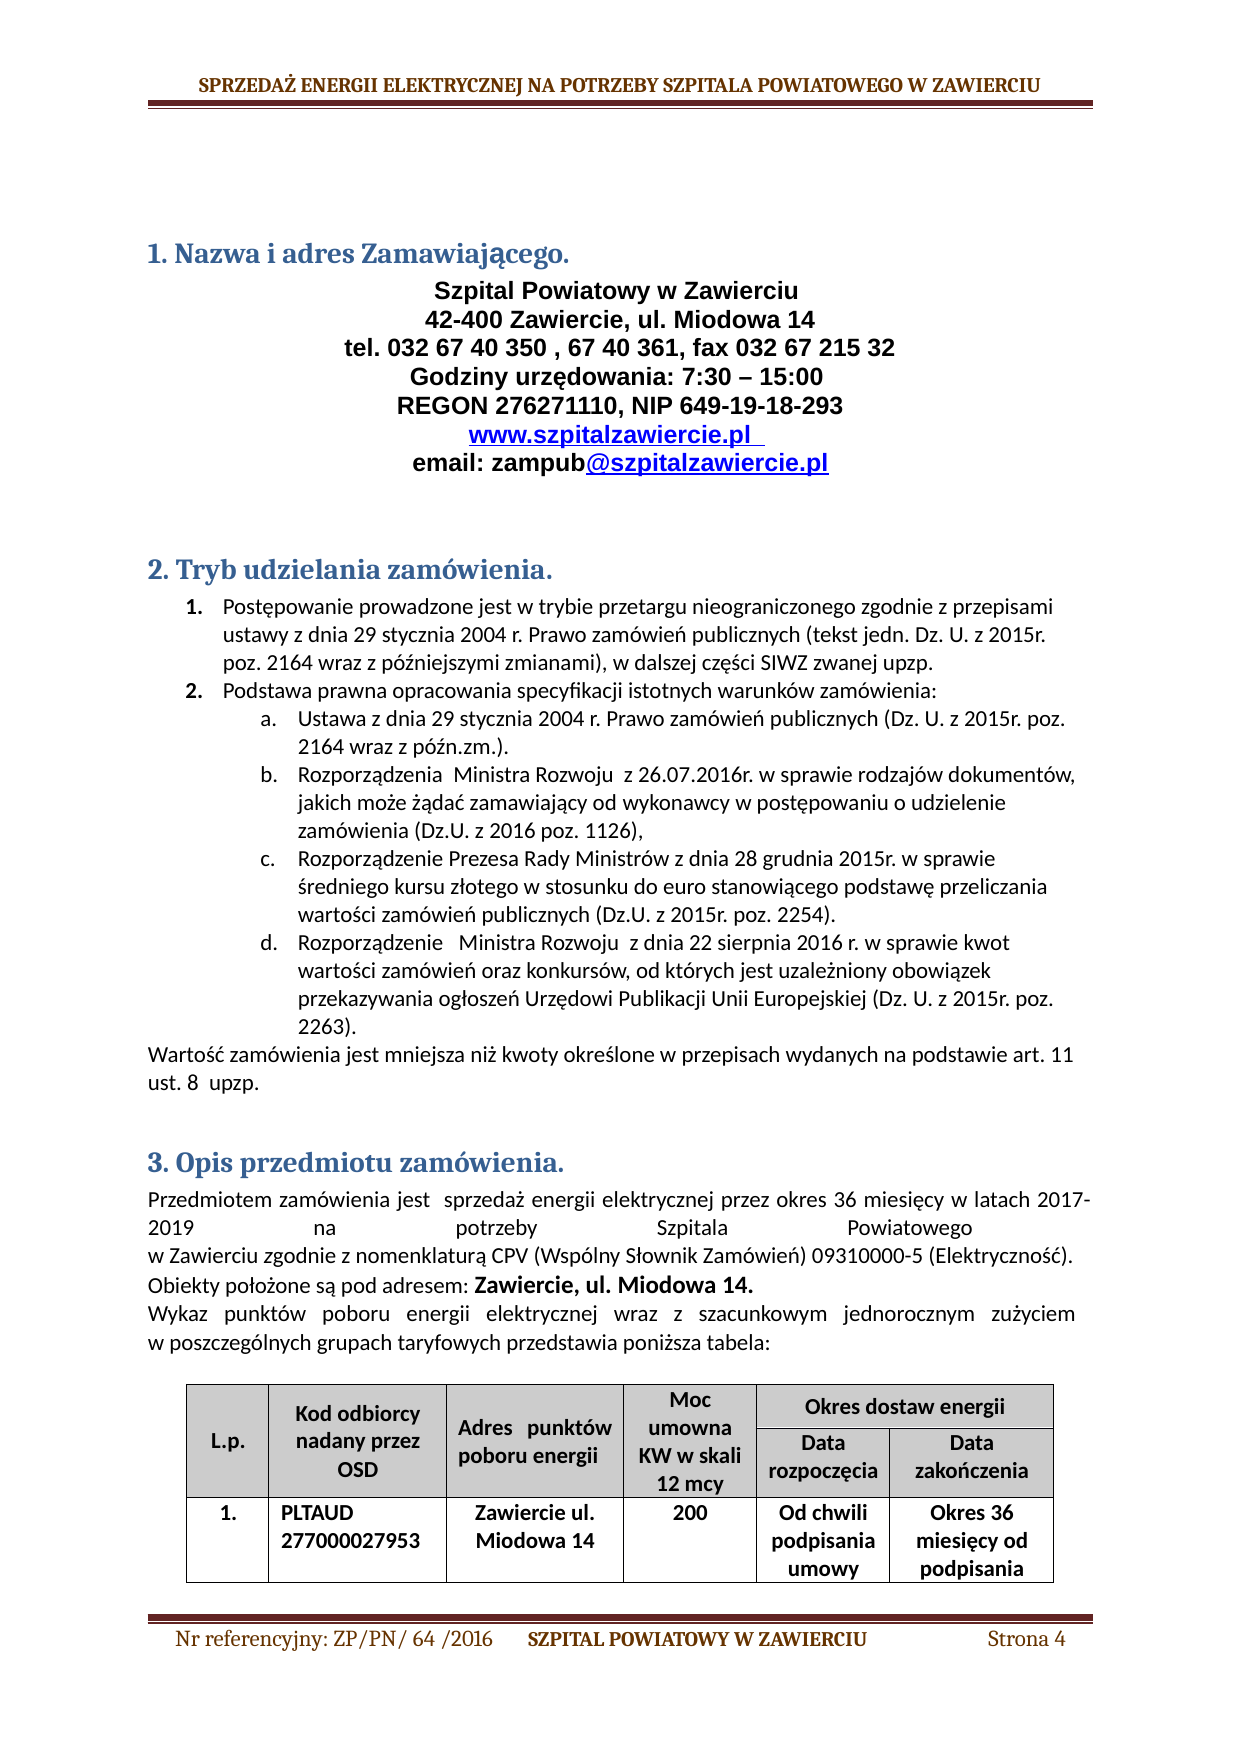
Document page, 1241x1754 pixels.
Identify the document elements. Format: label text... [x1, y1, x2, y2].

table_cell 1. [187, 1498, 268, 1582]
subtitle 3. Opis przedmiotu zamówienia. [148, 1146, 1093, 1180]
table_cell Data rozpoczęcia [757, 1429, 889, 1497]
text Godziny urzędowania: 7:30 – 15:00 [148, 362, 1093, 391]
list Rozporządzenie Ministra Rozwoju z dnia 22 sierpnia 2016 r. w sprawie kwot wartości zamówień oraz konkursów, od których jest uzależniony obowiązek przekazywania ogłoszeń Urzędowi Publikacji Unii Europejskiej (Dz. U. z 2015r. poz. 2263). [260, 928, 1093, 1040]
subtitle 2. Tryb udzielania zamówienia. [148, 553, 1093, 587]
list Ustawa z dnia 29 stycznia 2004 r. Prawo zamówień publicznych (Dz. U. z 2015r. poz. 2164 wraz z późn.zm.). [260, 704, 1093, 760]
list Podstawa prawna opracowania specyfikacji istotnych warunków zamówienia: [185, 676, 1093, 704]
text Wykaz punktów poboru energii elektrycznej wraz z szacunkowym jednorocznym zużyciem w poszczególnych grupach taryfowych przedstawia poniższa tabela: [148, 1299, 1093, 1356]
text tel. 032 67 40 350 , 67 40 361, fax 032 67 215 32 [148, 333, 1093, 362]
table_header L.p. [187, 1385, 268, 1497]
text email: zampub@szpitalzawiercie.pl [148, 448, 1093, 477]
list Postępowanie prowadzone jest w trybie przetargu nieograniczonego zgodnie z przepisami ustawy z dnia 29 stycznia 2004 r. Prawo zamówień publicznych (tekst jedn. Dz. U. z 2015r. poz. 2164 wraz z późniejszymi zmianami), w dalszej części SIWZ zwanej upzp. [185, 592, 1093, 676]
table_cell Od chwili podpisania umowy [757, 1498, 889, 1582]
table_cell Data zakończenia [890, 1429, 1053, 1497]
text Wartość zamówienia jest mniejsza niż kwoty określone w przepisach wydanych na podstawie art. 11 ust. 8 upzp. [148, 1040, 1093, 1096]
table_cell PLTAUD 277000027953 [269, 1498, 446, 1582]
list Rozporządzenie Prezesa Rady Ministrów z dnia 28 grudnia 2015r. w sprawie średniego kursu złotego w stosunku do euro stanowiącego podstawę przeliczania wartości zamówień publicznych (Dz.U. z 2015r. poz. 2254). [260, 844, 1093, 928]
text Szpital Powiatowy w Zawierciu [148, 276, 1093, 305]
text REGON 276271110, NIP 649-19-18-293 [148, 391, 1093, 420]
text Przedmiotem zamówienia jest sprzedaż energii elektrycznej przez okres 36 miesięcy w latach 2017-2019 na potrzeby Szpitala Powiatowego w Zawierciu zgodnie z nomenklaturą CPV (Wspólny Słownik Zamówień) 09310000-5 (Elektryczność). [148, 1185, 1093, 1269]
text www.szpitalzawiercie.pl [148, 420, 1093, 448]
text Obiekty położone są pod adresem: Zawiercie, ul. Miodowa 14. [148, 1269, 1093, 1299]
table_cell Okres 36 miesięcy od podpisania [890, 1498, 1053, 1582]
text 42-400 Zawiercie, ul. Miodowa 14 [148, 305, 1093, 333]
table_header Kod odbiorcy nadany przez OSD [269, 1385, 446, 1497]
table_cell Zawiercie ul. Miodowa 14 [447, 1498, 623, 1582]
list Rozporządzenia Ministra Rozwoju z 26.07.2016r. w sprawie rodzajów dokumentów, jakich może żądać zamawiający od wykonawcy w postępowaniu o udzielenie zamówienia (Dz.U. z 2016 poz. 1126), [260, 760, 1093, 844]
table_header Moc umowna KW w skali 12 mcy [624, 1385, 756, 1497]
subtitle 1. Nazwa i adres Zamawiającego. [148, 236, 1093, 271]
table_cell 200 [624, 1498, 756, 1582]
table_header Okres dostaw energii [757, 1385, 1053, 1427]
table_header Adres punktów poboru energii [447, 1385, 623, 1497]
